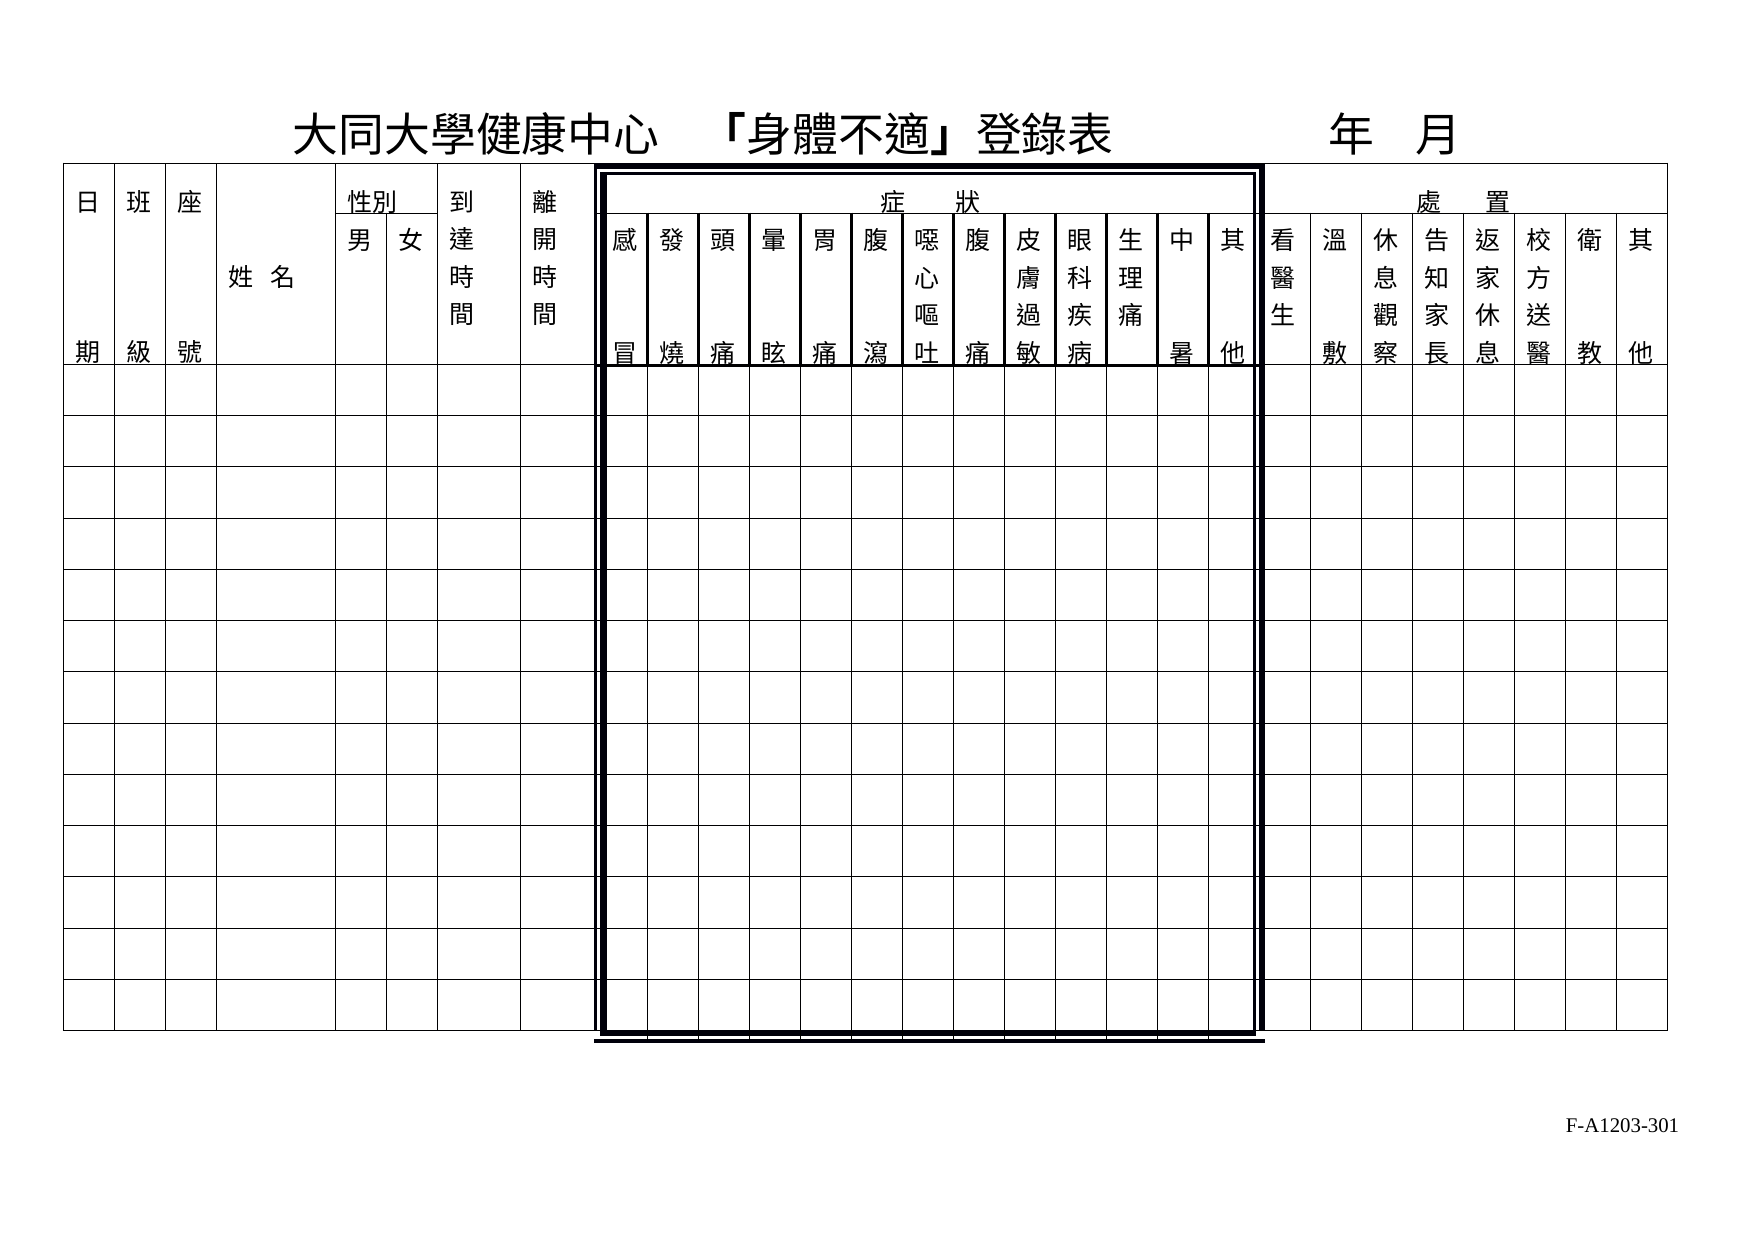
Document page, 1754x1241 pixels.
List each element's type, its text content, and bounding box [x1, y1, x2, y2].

table_cell [1056, 826, 1106, 876]
table_cell [1311, 826, 1361, 876]
table_cell [166, 980, 216, 1030]
table_cell [1005, 877, 1055, 927]
table_cell [521, 980, 594, 1030]
table_cell [1311, 929, 1361, 979]
table_cell [1107, 775, 1157, 825]
table_cell [438, 467, 520, 517]
table_cell [852, 929, 902, 979]
table_cell [1056, 980, 1106, 1030]
table_cell [750, 519, 800, 569]
table_cell [1464, 980, 1514, 1030]
table_cell 腹 痛 [955, 214, 1003, 364]
table_cell [607, 929, 647, 979]
table_cell [217, 672, 335, 722]
table_cell [438, 877, 520, 927]
table_cell [1005, 519, 1055, 569]
table_cell [1107, 467, 1157, 517]
table_cell [750, 929, 800, 979]
table_cell [1413, 775, 1463, 825]
table_cell [64, 416, 114, 466]
table_cell [1209, 570, 1253, 620]
table_cell [166, 877, 216, 927]
table_cell [1005, 980, 1055, 1030]
table_cell [1209, 877, 1253, 927]
table_cell [217, 724, 335, 774]
table_cell [954, 570, 1004, 620]
table_cell [1464, 672, 1514, 722]
table_cell [607, 724, 647, 774]
table_cell [387, 570, 437, 620]
table_cell [801, 467, 851, 517]
table_cell [387, 672, 437, 722]
table_cell [954, 877, 1004, 927]
table_cell [217, 980, 335, 1030]
table_cell [852, 519, 902, 569]
table_cell [1362, 826, 1412, 876]
table_cell [1005, 724, 1055, 774]
table_cell [1158, 467, 1208, 517]
table_cell [1265, 621, 1310, 671]
table_cell [1107, 929, 1157, 979]
table_cell [1209, 519, 1253, 569]
table_cell [1464, 826, 1514, 876]
table_cell [1566, 416, 1616, 466]
table_cell [1566, 775, 1616, 825]
table_cell [1464, 570, 1514, 620]
table_cell [1005, 826, 1055, 876]
table_cell [1362, 672, 1412, 722]
table_cell [1056, 416, 1106, 466]
table_cell [1362, 570, 1412, 620]
table_cell [699, 467, 749, 517]
table_cell [1362, 621, 1412, 671]
table_cell [1413, 826, 1463, 876]
table_cell [750, 877, 800, 927]
table_cell [750, 775, 800, 825]
table_cell [1566, 877, 1616, 927]
table_cell [1413, 877, 1463, 927]
table_cell [1005, 929, 1055, 979]
table_cell [166, 570, 216, 620]
table_cell [699, 621, 749, 671]
table_cell [1005, 367, 1055, 415]
table_cell [801, 826, 851, 876]
table_cell [336, 980, 386, 1030]
table_cell [387, 621, 437, 671]
table_cell [648, 672, 698, 722]
table_cell [64, 467, 114, 517]
table_cell [387, 775, 437, 825]
table_cell [115, 775, 165, 825]
table_cell [438, 519, 520, 569]
table_cell [801, 724, 851, 774]
table_cell [1158, 519, 1208, 569]
table_cell [166, 672, 216, 722]
table_cell [387, 416, 437, 466]
table_cell [648, 877, 698, 927]
table_cell [699, 929, 749, 979]
table_cell [1413, 929, 1463, 979]
table_cell [1209, 367, 1253, 415]
table_cell [1464, 467, 1514, 517]
table_cell [607, 980, 647, 1030]
table_cell [1265, 724, 1310, 774]
table_cell [387, 980, 437, 1030]
table_cell [1056, 775, 1106, 825]
table_cell [1158, 570, 1208, 620]
table_cell 暈 眩 [751, 214, 799, 364]
table_header 日 期 [64, 164, 114, 364]
table_cell 噁 心 嘔 吐 [904, 214, 952, 364]
table_cell [1617, 826, 1667, 876]
table_cell [1464, 877, 1514, 927]
table_cell [801, 775, 851, 825]
table_cell [1566, 980, 1616, 1030]
table_cell [336, 877, 386, 927]
table_cell [521, 929, 594, 979]
table_cell [954, 621, 1004, 671]
table_cell [217, 621, 335, 671]
table_cell [521, 365, 594, 415]
table_header 座 號 [166, 164, 216, 364]
table_cell [954, 672, 1004, 722]
table_cell [1362, 724, 1412, 774]
table_cell [115, 416, 165, 466]
table_cell [1311, 621, 1361, 671]
table_cell [166, 724, 216, 774]
table_cell [217, 416, 335, 466]
table_cell [336, 775, 386, 825]
table_cell [607, 519, 647, 569]
table_cell [1515, 980, 1565, 1030]
table_cell [1056, 929, 1106, 979]
table_cell [1311, 672, 1361, 722]
table_cell [648, 519, 698, 569]
table_cell [954, 980, 1004, 1030]
table_cell [387, 877, 437, 927]
table_cell [607, 877, 647, 927]
table_cell [1158, 672, 1208, 722]
table_cell [1158, 929, 1208, 979]
table_cell [336, 519, 386, 569]
table_cell [115, 929, 165, 979]
table_cell [217, 929, 335, 979]
table_cell [1265, 570, 1310, 620]
table_cell [1515, 672, 1565, 722]
table_cell [166, 826, 216, 876]
table_cell [607, 775, 647, 825]
table_cell [903, 621, 953, 671]
table_cell [648, 826, 698, 876]
table_cell [1311, 775, 1361, 825]
table_cell [903, 877, 953, 927]
table_cell [1362, 877, 1412, 927]
table_cell [64, 877, 114, 927]
table_cell [1056, 672, 1106, 722]
table_cell [1107, 367, 1157, 415]
table_cell [1617, 519, 1667, 569]
table_cell [750, 826, 800, 876]
table_cell 生 理 痛 [1108, 214, 1156, 364]
table_cell [1515, 621, 1565, 671]
table_cell [521, 724, 594, 774]
table_cell [1566, 519, 1616, 569]
table_cell [1362, 365, 1412, 415]
table_cell [1209, 621, 1253, 671]
table_cell [1056, 519, 1106, 569]
table_cell [801, 929, 851, 979]
table_cell [1311, 724, 1361, 774]
table_cell [1265, 672, 1310, 722]
table_cell [115, 365, 165, 415]
table_cell [521, 467, 594, 517]
table_cell [1107, 416, 1157, 466]
table_cell [387, 519, 437, 569]
table_cell [648, 467, 698, 517]
table_cell [336, 416, 386, 466]
table_cell [699, 367, 749, 415]
table_cell [1617, 980, 1667, 1030]
table_cell [217, 365, 335, 415]
table_cell [852, 724, 902, 774]
table_cell [1158, 367, 1208, 415]
table_cell [1209, 929, 1253, 979]
table_cell [903, 929, 953, 979]
table_cell [1056, 467, 1106, 517]
table_cell [115, 826, 165, 876]
table_cell [1107, 621, 1157, 671]
table_cell [1566, 467, 1616, 517]
table_cell [801, 570, 851, 620]
table_cell [387, 724, 437, 774]
table_cell [1056, 621, 1106, 671]
table_cell [648, 367, 698, 415]
table_cell [954, 367, 1004, 415]
table_cell [1566, 621, 1616, 671]
table_cell [699, 519, 749, 569]
table_cell [64, 826, 114, 876]
table_cell [1515, 467, 1565, 517]
table_cell 感 冒 [607, 214, 646, 364]
table_cell [699, 724, 749, 774]
table_cell [336, 672, 386, 722]
table_cell [1362, 519, 1412, 569]
table_cell [1265, 519, 1310, 569]
table_cell [1413, 519, 1463, 569]
table_cell [1464, 724, 1514, 774]
table_cell [64, 621, 114, 671]
table_cell [1265, 929, 1310, 979]
table_cell [1413, 416, 1463, 466]
table_cell [166, 775, 216, 825]
table_cell [607, 570, 647, 620]
table_cell [607, 621, 647, 671]
table_cell [852, 775, 902, 825]
table_cell [699, 877, 749, 927]
table_header 到 達 時 間 [438, 164, 520, 364]
table_cell [336, 365, 386, 415]
table_cell 其 他 [1210, 214, 1253, 364]
table_cell [1362, 929, 1412, 979]
table_cell 校 方 送 醫 [1515, 214, 1565, 364]
table_cell 其 他 [1617, 214, 1667, 364]
table_cell [387, 826, 437, 876]
table_cell [903, 416, 953, 466]
table_cell 眼 科 疾 病 [1057, 214, 1105, 364]
table_cell [1566, 365, 1616, 415]
table_cell 胃 痛 [802, 214, 850, 364]
table_cell [217, 826, 335, 876]
table_cell [903, 367, 953, 415]
table_cell [1413, 621, 1463, 671]
table_cell [750, 467, 800, 517]
table_cell [1107, 724, 1157, 774]
table_cell [1056, 724, 1106, 774]
table_cell [801, 621, 851, 671]
table_cell [1311, 416, 1361, 466]
table_cell [1311, 519, 1361, 569]
table_cell [1005, 672, 1055, 722]
table_cell [750, 672, 800, 722]
table_header 姓 名 [217, 164, 335, 364]
table_header 症 狀 [600, 169, 1259, 213]
table_cell [1056, 367, 1106, 415]
table_cell 告 知 家 長 [1413, 214, 1463, 364]
table_cell [852, 416, 902, 466]
table_cell [336, 826, 386, 876]
table_cell [699, 570, 749, 620]
table_cell 看 醫 生 [1265, 214, 1310, 364]
table_cell 衛 教 [1566, 214, 1616, 364]
table_cell [699, 416, 749, 466]
table_cell 頭 痛 [700, 214, 748, 364]
table_cell 腹 瀉 [853, 214, 901, 364]
table_cell [1005, 467, 1055, 517]
table_cell [166, 467, 216, 517]
table_cell [1005, 621, 1055, 671]
table_cell [801, 416, 851, 466]
table_cell [1617, 724, 1667, 774]
table_cell 溫 敷 [1311, 214, 1361, 364]
table_cell [1265, 775, 1310, 825]
table_cell [852, 467, 902, 517]
table_cell [1413, 724, 1463, 774]
table_cell [64, 929, 114, 979]
table_cell [438, 980, 520, 1030]
table_cell [115, 519, 165, 569]
table_cell [1566, 570, 1616, 620]
table_cell [1617, 570, 1667, 620]
table_cell [648, 621, 698, 671]
table_cell [648, 929, 698, 979]
table_cell [852, 672, 902, 722]
table_cell [607, 467, 647, 517]
table_cell [1413, 467, 1463, 517]
table_cell [1515, 929, 1565, 979]
table_cell [521, 570, 594, 620]
table_cell [954, 467, 1004, 517]
table_cell [336, 570, 386, 620]
table_cell [1617, 877, 1667, 927]
table_cell [607, 826, 647, 876]
table_cell [1515, 365, 1565, 415]
table_cell [1566, 672, 1616, 722]
table_header 處 置 [1265, 164, 1667, 213]
table_cell [1617, 929, 1667, 979]
table_cell [1413, 672, 1463, 722]
table_cell [166, 519, 216, 569]
table_cell [954, 519, 1004, 569]
table_cell [1311, 877, 1361, 927]
table_cell [1107, 519, 1157, 569]
table_cell [1107, 980, 1157, 1030]
table_cell 發 燒 [649, 214, 697, 364]
table_cell [1566, 826, 1616, 876]
table_cell [1005, 416, 1055, 466]
table_cell [166, 929, 216, 979]
table_cell [438, 724, 520, 774]
table_header 離 開 時 間 [521, 164, 594, 364]
table_cell [217, 467, 335, 517]
table_cell [1209, 672, 1253, 722]
table_cell [1515, 519, 1565, 569]
table_cell [801, 367, 851, 415]
table_cell [1265, 877, 1310, 927]
table_cell [438, 672, 520, 722]
table_cell [1311, 365, 1361, 415]
table_cell [954, 929, 1004, 979]
table_cell [903, 570, 953, 620]
table_cell [1158, 724, 1208, 774]
table_cell [1107, 826, 1157, 876]
table_cell [648, 724, 698, 774]
table_cell [1107, 570, 1157, 620]
table_cell [438, 416, 520, 466]
table_cell [521, 621, 594, 671]
table_cell [648, 570, 698, 620]
table_cell [1158, 877, 1208, 927]
table_cell [903, 672, 953, 722]
table_cell 中 暑 [1159, 214, 1207, 364]
table_cell [1362, 980, 1412, 1030]
table_cell [1265, 365, 1310, 415]
table_cell [115, 621, 165, 671]
table_cell [648, 416, 698, 466]
table_cell [1209, 826, 1253, 876]
table_cell [1362, 467, 1412, 517]
text 大同大學健康中心 「身體不適」登錄表 年 月 [75, 88, 1679, 163]
table_cell [1515, 826, 1565, 876]
table_cell [336, 467, 386, 517]
table_cell [438, 826, 520, 876]
table_cell [1209, 416, 1253, 466]
table_cell [801, 672, 851, 722]
table_cell [852, 621, 902, 671]
table_cell [852, 980, 902, 1030]
table_cell [217, 570, 335, 620]
table_cell [1209, 724, 1253, 774]
table_cell 皮 膚 過 敏 [1006, 214, 1054, 364]
table_cell [166, 621, 216, 671]
table_cell [336, 724, 386, 774]
table_cell [801, 519, 851, 569]
table_cell [750, 570, 800, 620]
table_cell [387, 365, 437, 415]
table_cell [1464, 416, 1514, 466]
table_cell [64, 724, 114, 774]
table_cell [521, 416, 594, 466]
table_cell [521, 826, 594, 876]
table_cell [1515, 416, 1565, 466]
table_cell [903, 519, 953, 569]
table_cell [1158, 621, 1208, 671]
table_cell [1515, 775, 1565, 825]
table_cell [1158, 775, 1208, 825]
table_cell [607, 367, 647, 415]
table_cell [852, 877, 902, 927]
table_cell [1413, 980, 1463, 1030]
table_cell [64, 570, 114, 620]
table_cell [1464, 365, 1514, 415]
table_cell 返 家 休 息 [1464, 214, 1514, 364]
table_cell [750, 416, 800, 466]
table_cell [1209, 980, 1253, 1030]
table_cell [115, 570, 165, 620]
table_cell [387, 467, 437, 517]
table_cell [1056, 570, 1106, 620]
table_cell [1617, 467, 1667, 517]
table_cell [852, 826, 902, 876]
table_cell [1362, 775, 1412, 825]
table_cell [1005, 775, 1055, 825]
table_cell [954, 826, 1004, 876]
table_cell [1056, 877, 1106, 927]
table_cell [115, 724, 165, 774]
table_cell [1464, 621, 1514, 671]
table_cell [1209, 775, 1253, 825]
table_cell [438, 365, 520, 415]
table_header 班 級 [115, 164, 165, 364]
table_cell [521, 519, 594, 569]
table_cell [64, 672, 114, 722]
table_cell [438, 621, 520, 671]
table_cell [1617, 365, 1667, 415]
table_cell [1566, 724, 1616, 774]
table_cell [699, 672, 749, 722]
table_cell 男 [336, 214, 386, 364]
table_cell 女 [387, 214, 437, 364]
table_cell [521, 877, 594, 927]
table_cell [1617, 672, 1667, 722]
table_cell [1265, 826, 1310, 876]
table_cell [1311, 467, 1361, 517]
table_cell [750, 621, 800, 671]
table_cell [1158, 980, 1208, 1030]
table_cell [699, 826, 749, 876]
table_cell [750, 367, 800, 415]
table_cell [954, 724, 1004, 774]
table_cell [1515, 877, 1565, 927]
table_cell [903, 775, 953, 825]
table_cell [521, 672, 594, 722]
table_cell [1265, 416, 1310, 466]
table_cell [1464, 519, 1514, 569]
table_cell [1311, 570, 1361, 620]
table_cell [217, 519, 335, 569]
table_cell [1362, 416, 1412, 466]
table_cell [217, 877, 335, 927]
table_cell [1209, 467, 1253, 517]
table_cell [336, 929, 386, 979]
table_cell [607, 672, 647, 722]
table_cell [64, 519, 114, 569]
table_cell [521, 775, 594, 825]
table_cell [1617, 416, 1667, 466]
table_cell [954, 775, 1004, 825]
table_cell [607, 416, 647, 466]
table_cell [750, 980, 800, 1030]
table_cell [115, 980, 165, 1030]
table_cell [1158, 826, 1208, 876]
table_cell [954, 416, 1004, 466]
table_cell [438, 775, 520, 825]
table_cell [217, 775, 335, 825]
table_cell [1413, 570, 1463, 620]
table_cell [115, 672, 165, 722]
table_cell [1464, 775, 1514, 825]
table_cell [750, 724, 800, 774]
table_cell [1005, 570, 1055, 620]
table_cell [903, 467, 953, 517]
table_cell [166, 416, 216, 466]
table_cell [903, 826, 953, 876]
table_cell [801, 980, 851, 1030]
table_cell [64, 365, 114, 415]
table_cell [115, 467, 165, 517]
table_cell [1265, 980, 1310, 1030]
table_cell [336, 621, 386, 671]
table_cell [1158, 416, 1208, 466]
table_cell [1311, 980, 1361, 1030]
table_cell [438, 929, 520, 979]
table_cell [438, 570, 520, 620]
table_cell [903, 980, 953, 1030]
table_cell [852, 570, 902, 620]
table_cell [166, 365, 216, 415]
table_cell [801, 877, 851, 927]
table_cell [852, 367, 902, 415]
table_cell [1566, 929, 1616, 979]
table_cell [387, 929, 437, 979]
table_cell [1515, 570, 1565, 620]
table_cell [1464, 929, 1514, 979]
table_cell [648, 980, 698, 1030]
table_cell [699, 775, 749, 825]
table_cell [1515, 724, 1565, 774]
table_cell [648, 775, 698, 825]
table_cell [115, 877, 165, 927]
table_cell [64, 775, 114, 825]
table_cell [1617, 621, 1667, 671]
table_cell [1413, 365, 1463, 415]
table_cell [64, 980, 114, 1030]
table_cell [1107, 672, 1157, 722]
table_cell [903, 724, 953, 774]
table_header 性別 [336, 164, 437, 213]
table_cell 休 息 觀 察 [1362, 214, 1412, 364]
table_cell [699, 980, 749, 1030]
table_cell [1617, 775, 1667, 825]
table_cell [1265, 467, 1310, 517]
table_cell [1107, 877, 1157, 927]
